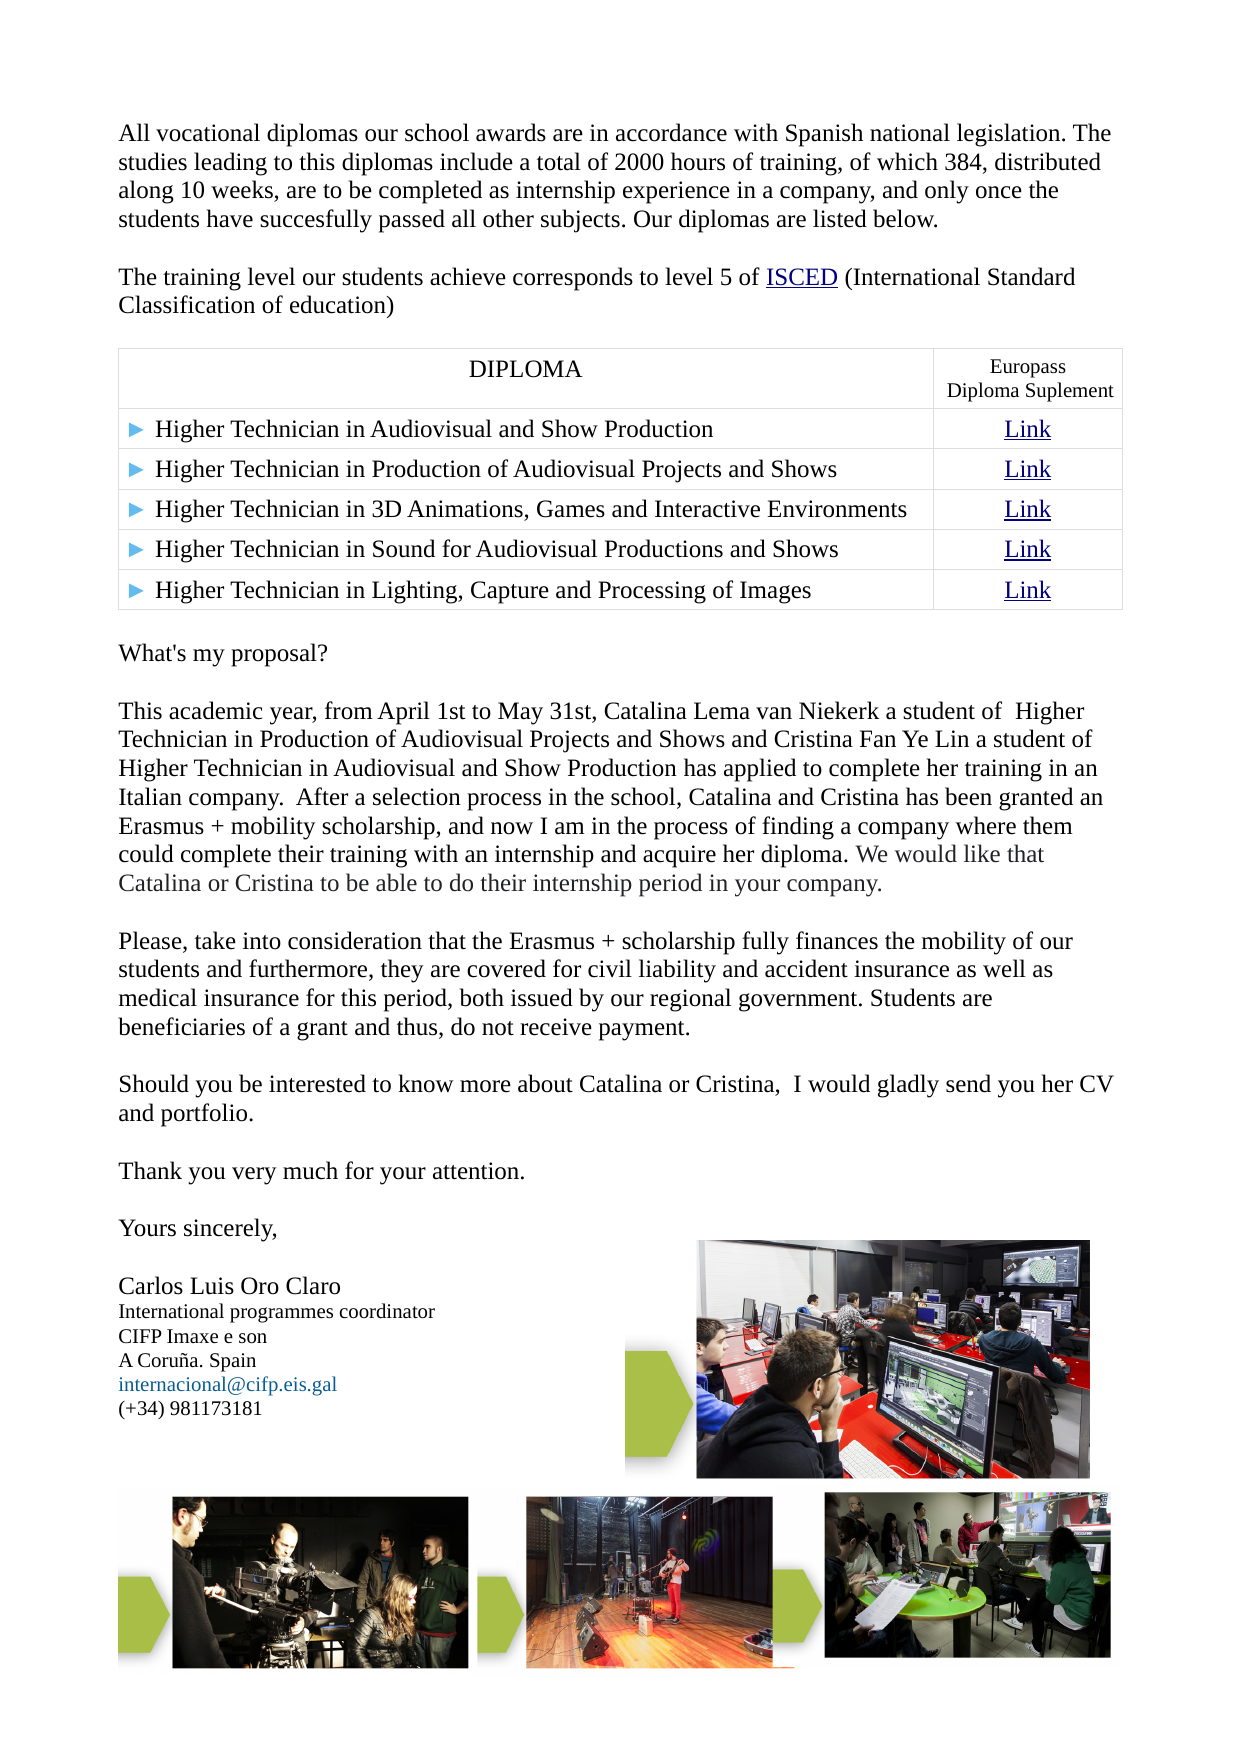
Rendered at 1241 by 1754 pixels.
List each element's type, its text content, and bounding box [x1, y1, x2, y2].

table_cell Link [934, 409, 1122, 448]
table_cell Link [934, 490, 1122, 529]
text Thank you very much for your attention. [118, 1156, 1122, 1184]
text All vocational diplomas our school awards are in accordance with Spanish national legislation. The studies leading to this diplomas include a total of 2000 hours of training, of which 384, distributed along 10 weeks, are to be completed as internship experience in a company, and only once the students have succesfully passed all other subjects. Our diplomas are listed below. [118, 118, 1122, 233]
text [1103, 1323, 1122, 1348]
text Yours sincerely, [118, 1213, 1122, 1242]
text This academic year, from April 1st to May 31st, Catalina Lema van Niekerk a student of Higher Technician in Production of Audiovisual Projects and Shows and Cristina Fan Ye Lin a student of Higher Technician in Audiovisual and Show Production has applied to complete her training in an Italian company. After a selection process in the school, Catalina and Cristina has been granted an Erasmus + mobility scholarship, and now I am in the process of finding a company where them could complete their training with an internship and acquire her diploma. We would like that Catalina or Cristina to be able to do their internship period in your company. [118, 696, 1122, 897]
text International programmes coordinator [118, 1299, 625, 1323]
table_cell ► Higher Technician in 3D Animations, Games and Interactive Environments [119, 490, 933, 529]
text A Coruña. Spain [118, 1348, 625, 1372]
text [1103, 1348, 1122, 1372]
text The training level our students achieve corresponds to level 5 of ISCED (International Standard Classification of education) [118, 262, 1122, 319]
table_cell Link [934, 570, 1122, 609]
text (+34) 981173181 [118, 1396, 625, 1420]
table_cell Link [934, 530, 1122, 569]
text Carlos Luis Oro Claro [118, 1271, 625, 1299]
text Should you be interested to know more about Catalina or Cristina, I would gladly send you her CV and portfolio. [118, 1069, 1122, 1127]
text Please, take into consideration that the Erasmus + scholarship fully finances the mobility of our students and furthermore, they are covered for civil liability and accident insurance as well as medical insurance for this period, both issued by our regional government. Students are beneficiaries of a grant and thus, do not receive payment. [118, 926, 1122, 1041]
picture [118, 1226, 1120, 1678]
table_header Europass Diploma Suplement [934, 349, 1122, 408]
table_header DIPLOMA [119, 349, 933, 408]
table_cell ► Higher Technician in Production of Audiovisual Projects and Shows [119, 449, 933, 488]
text [1103, 1396, 1122, 1420]
table_cell ► Higher Technician in Sound for Audiovisual Productions and Shows [119, 530, 933, 569]
table_cell Link [934, 449, 1122, 488]
text internacional@cifp.eis.gal [118, 1372, 625, 1396]
text [1103, 1271, 1122, 1299]
table_cell ► Higher Technician in Audiovisual and Show Production [119, 409, 933, 448]
text What's my proposal? [118, 638, 1122, 667]
text CIFP Imaxe e son [118, 1323, 625, 1348]
table_cell ► Higher Technician in Lighting, Capture and Processing of Images [119, 570, 933, 609]
